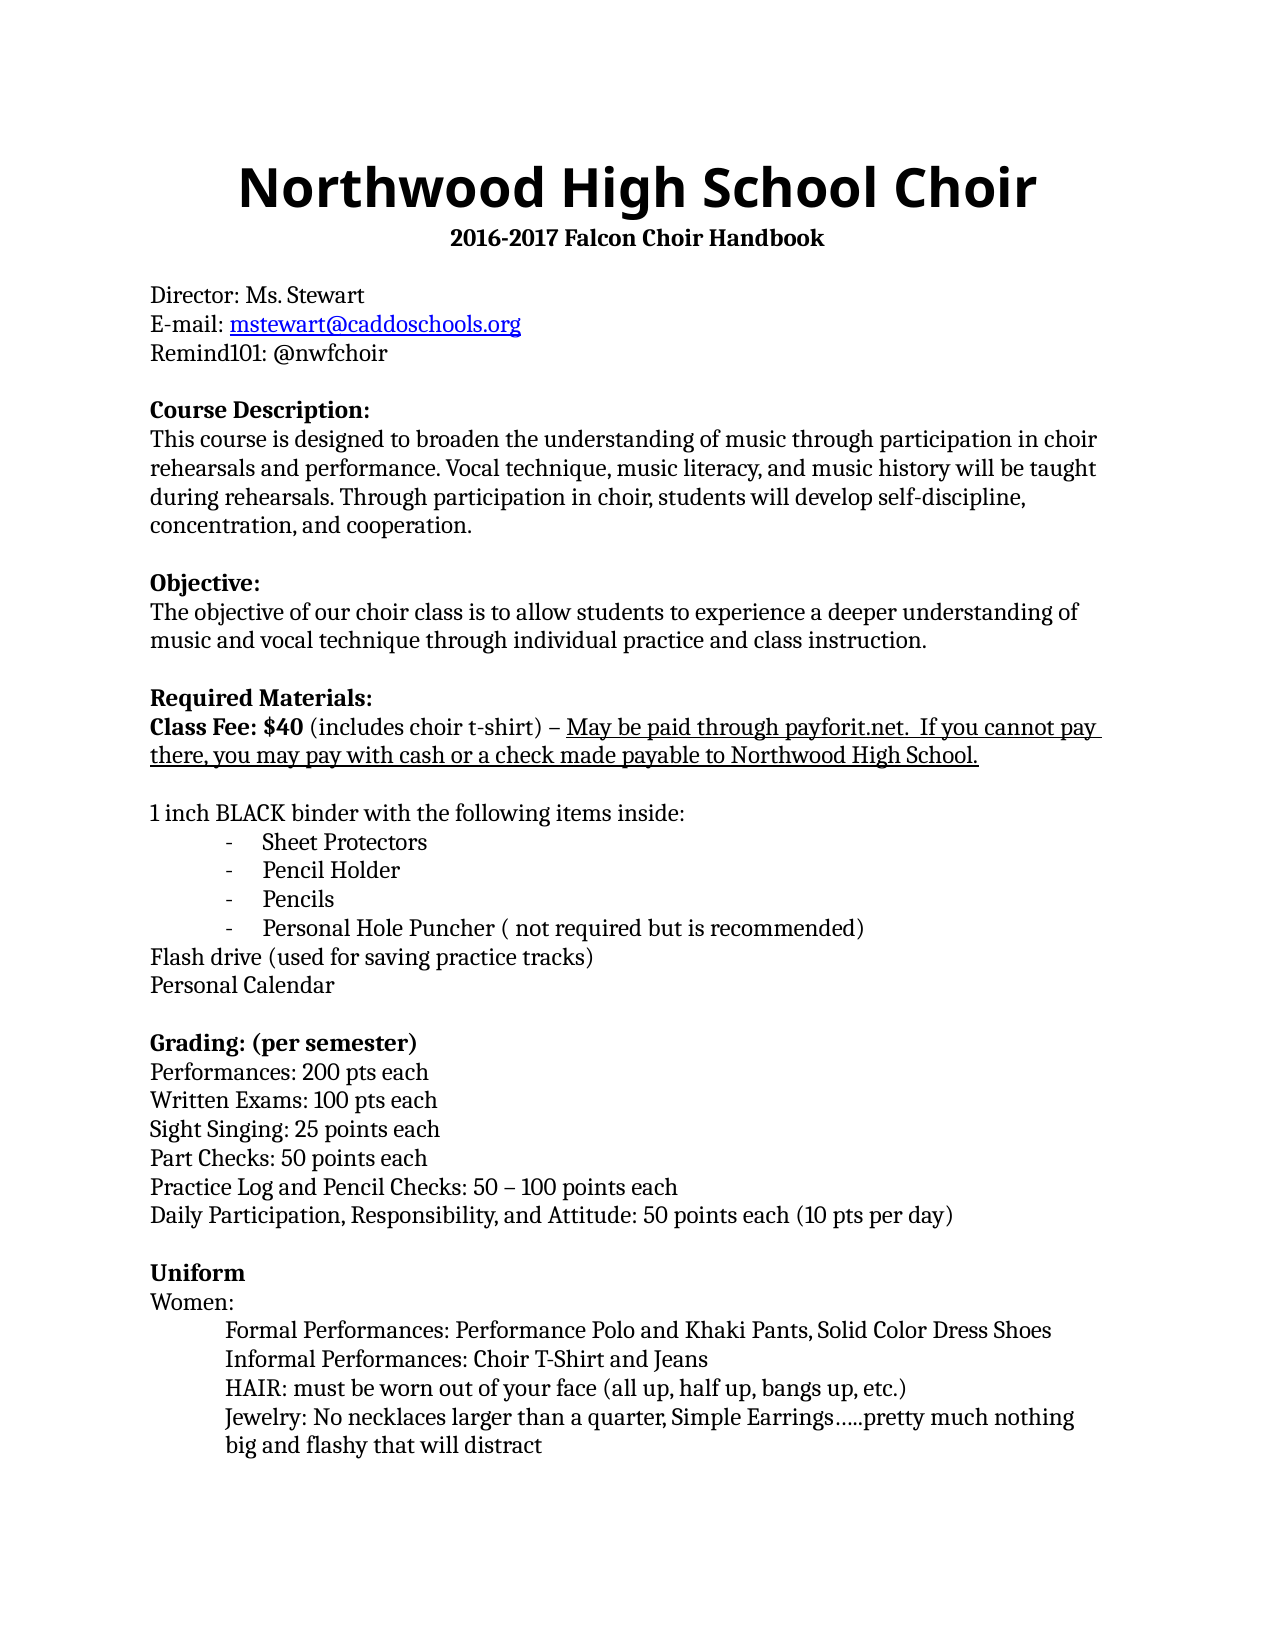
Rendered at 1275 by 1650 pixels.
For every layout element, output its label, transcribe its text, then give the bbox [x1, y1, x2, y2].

text Formal Performances: Performance Polo and Khaki Pants, Solid Color Dress Shoes [150, 1316, 1125, 1345]
text 2016-2017 Falcon Choir Handbook [150, 224, 1125, 252]
text Women: [150, 1287, 1125, 1316]
text Uniform [150, 1259, 1125, 1287]
list Sheet Protectors [225, 827, 1125, 856]
list Pencils [225, 885, 1125, 914]
text Class Fee: $40 (includes choir t-shirt) – May be paid through payforit.net. If you cannot pay there, you may pay with cash or a check made payable to Northwood High School. [150, 712, 1125, 770]
text Course Description: [150, 396, 1125, 425]
text Director: Ms. Stewart [150, 281, 1125, 310]
list Pencil Holder [225, 856, 1125, 885]
text This course is designed to broaden the understanding of music through participation in choir rehearsals and performance. Vocal technique, music literacy, and music history will be taught during rehearsals. Through participation in choir, students will develop self-discipline, concentration, and cooperation. [150, 425, 1125, 540]
text Personal Calendar [150, 971, 1125, 1000]
text Objective: [150, 569, 1125, 597]
text Daily Participation, Responsibility, and Attitude: 50 points each (10 pts per day) [150, 1201, 1125, 1230]
text Northwood High School Choir [150, 150, 1125, 224]
text 1 inch BLACK binder with the following items inside: [150, 799, 1125, 827]
text big and flashy that will distract [150, 1431, 1125, 1460]
list Personal Hole Puncher ( not required but is recommended) [225, 914, 1125, 942]
text Grading: (per semester) [150, 1029, 1125, 1057]
text Remind101: @nwfchoir [150, 339, 1125, 367]
text The objective of our choir class is to allow students to experience a deeper understanding of music and vocal technique through individual practice and class instruction. [150, 597, 1125, 655]
text Performances: 200 pts each [150, 1057, 1125, 1086]
text Jewelry: No necklaces larger than a quarter, Simple Earrings…..pretty much nothing [150, 1402, 1125, 1431]
text Flash drive (used for saving practice tracks) [150, 942, 1125, 971]
text Sight Singing: 25 points each [150, 1115, 1125, 1144]
text Part Checks: 50 points each [150, 1144, 1125, 1172]
text Informal Performances: Choir T-Shirt and Jeans [150, 1345, 1125, 1374]
text Practice Log and Pencil Checks: 50 – 100 points each [150, 1172, 1125, 1201]
text Written Exams: 100 pts each [150, 1086, 1125, 1115]
text HAIR: must be worn out of your face (all up, half up, bangs up, etc.) [150, 1374, 1125, 1402]
text Required Materials: [150, 684, 1125, 712]
text E-mail: mstewart@caddoschools.org [150, 310, 1125, 339]
